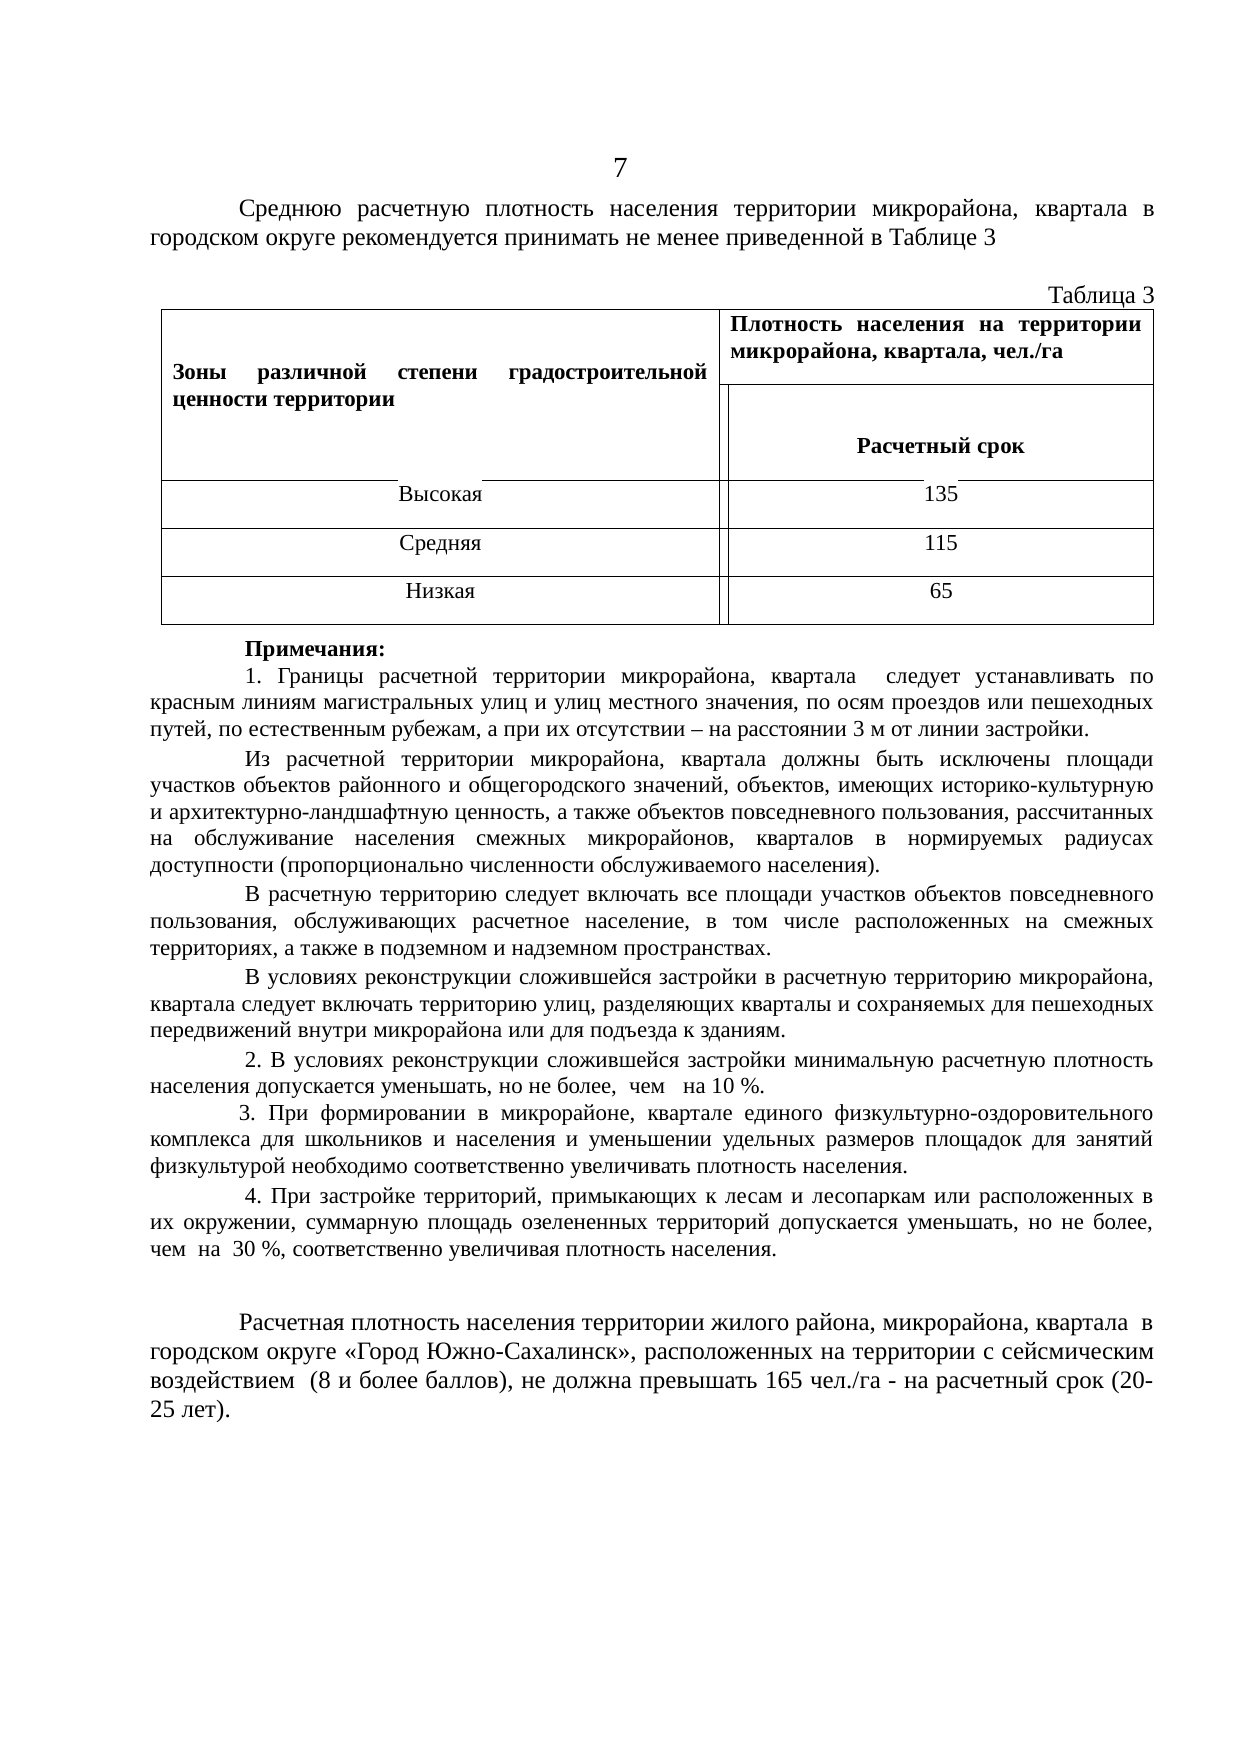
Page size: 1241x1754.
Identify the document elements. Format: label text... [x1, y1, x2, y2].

table_header Плотность населения на территории микрорайона, квартала, чел./га [720, 310, 1153, 384]
text 3. При формировании в микрорайоне, квартале единого физкультурно-оздоровительного комплекса для школьников и населения и уменьшении удельных размеров площадок для занятий физкультурой необходимо соответственно увеличивать плотность населения. [150, 1099, 1155, 1178]
table_cell [720, 385, 728, 479]
table_cell Средняя [162, 529, 719, 576]
table_cell Низкая [162, 577, 719, 624]
text Расчетная плотность населения территории жилого района, микрорайона, квартала в городском округе «Город Южно-Сахалинск», расположенных на территории с сейсмическим воздействием (8 и более баллов), не должна превышать 165 чел./га - на расчетный срок (20-25 лет). [150, 1307, 1155, 1423]
text 4. При застройке территорий, примыкающих к лесам и лесопаркам или расположенных в их окружении, суммарную площадь озелененных территорий допускается уменьшать, но не более, чем на 30 %, соответственно увеличивая плотность населения. [150, 1181, 1155, 1261]
table_cell [720, 481, 728, 528]
table_cell [720, 577, 728, 624]
table_cell 115 [729, 529, 1153, 576]
table_header Зоны различной степени градостроительной ценности территории [162, 310, 719, 479]
table_cell [720, 529, 728, 576]
table_cell 65 [729, 577, 1153, 624]
text В условиях реконструкции сложившейся застройки в расчетную территорию микрорайона, квартала следует включать территорию улиц, разделяющих кварталы и сохраняемых для пешеходных передвижений внутри микрорайона или для подъезда к зданиям. [150, 963, 1155, 1043]
text Таблица 3 [150, 280, 1155, 309]
table_cell Высокая [162, 481, 719, 528]
table_cell Расчетный срок [729, 385, 1153, 479]
text В расчетную территорию следует включать все площади участков объектов повседневного пользования, обслуживающих расчетное население, в том числе расположенных на смежных территориях, а также в подземном и надземном пространствах. [150, 880, 1155, 960]
text 2. В условиях реконструкции сложившейся застройки минимальную расчетную плотность населения допускается уменьшать, но не более, чем на 10 %. [150, 1046, 1155, 1099]
table_cell 135 [729, 481, 1153, 528]
text Среднюю расчетную плотность населения территории микрорайона, квартала в городском округе рекомендуется принимать не менее приведенной в Таблице 3 [150, 193, 1155, 251]
text 1. Границы расчетной территории микрорайона, квартала следует устанавливать по красным линиям магистральных улиц и улиц местного значения, по осям проездов или пешеходных путей, по естественным рубежам, а при их отсутствии – на расстоянии 3 м от линии застройки. [150, 662, 1155, 741]
text Из расчетной территории микрорайона, квартала должны быть исключены площади участков объектов районного и общегородского значений, объектов, имеющих историко-культурную и архитектурно-ландшафтную ценность, а также объектов повседневного пользования, рассчитанных на обслуживание населения смежных микрорайонов, кварталов в нормируемых радиусах доступности (пропорционально численности обслуживаемого населения). [150, 744, 1155, 877]
text Примечания: [150, 635, 1155, 662]
